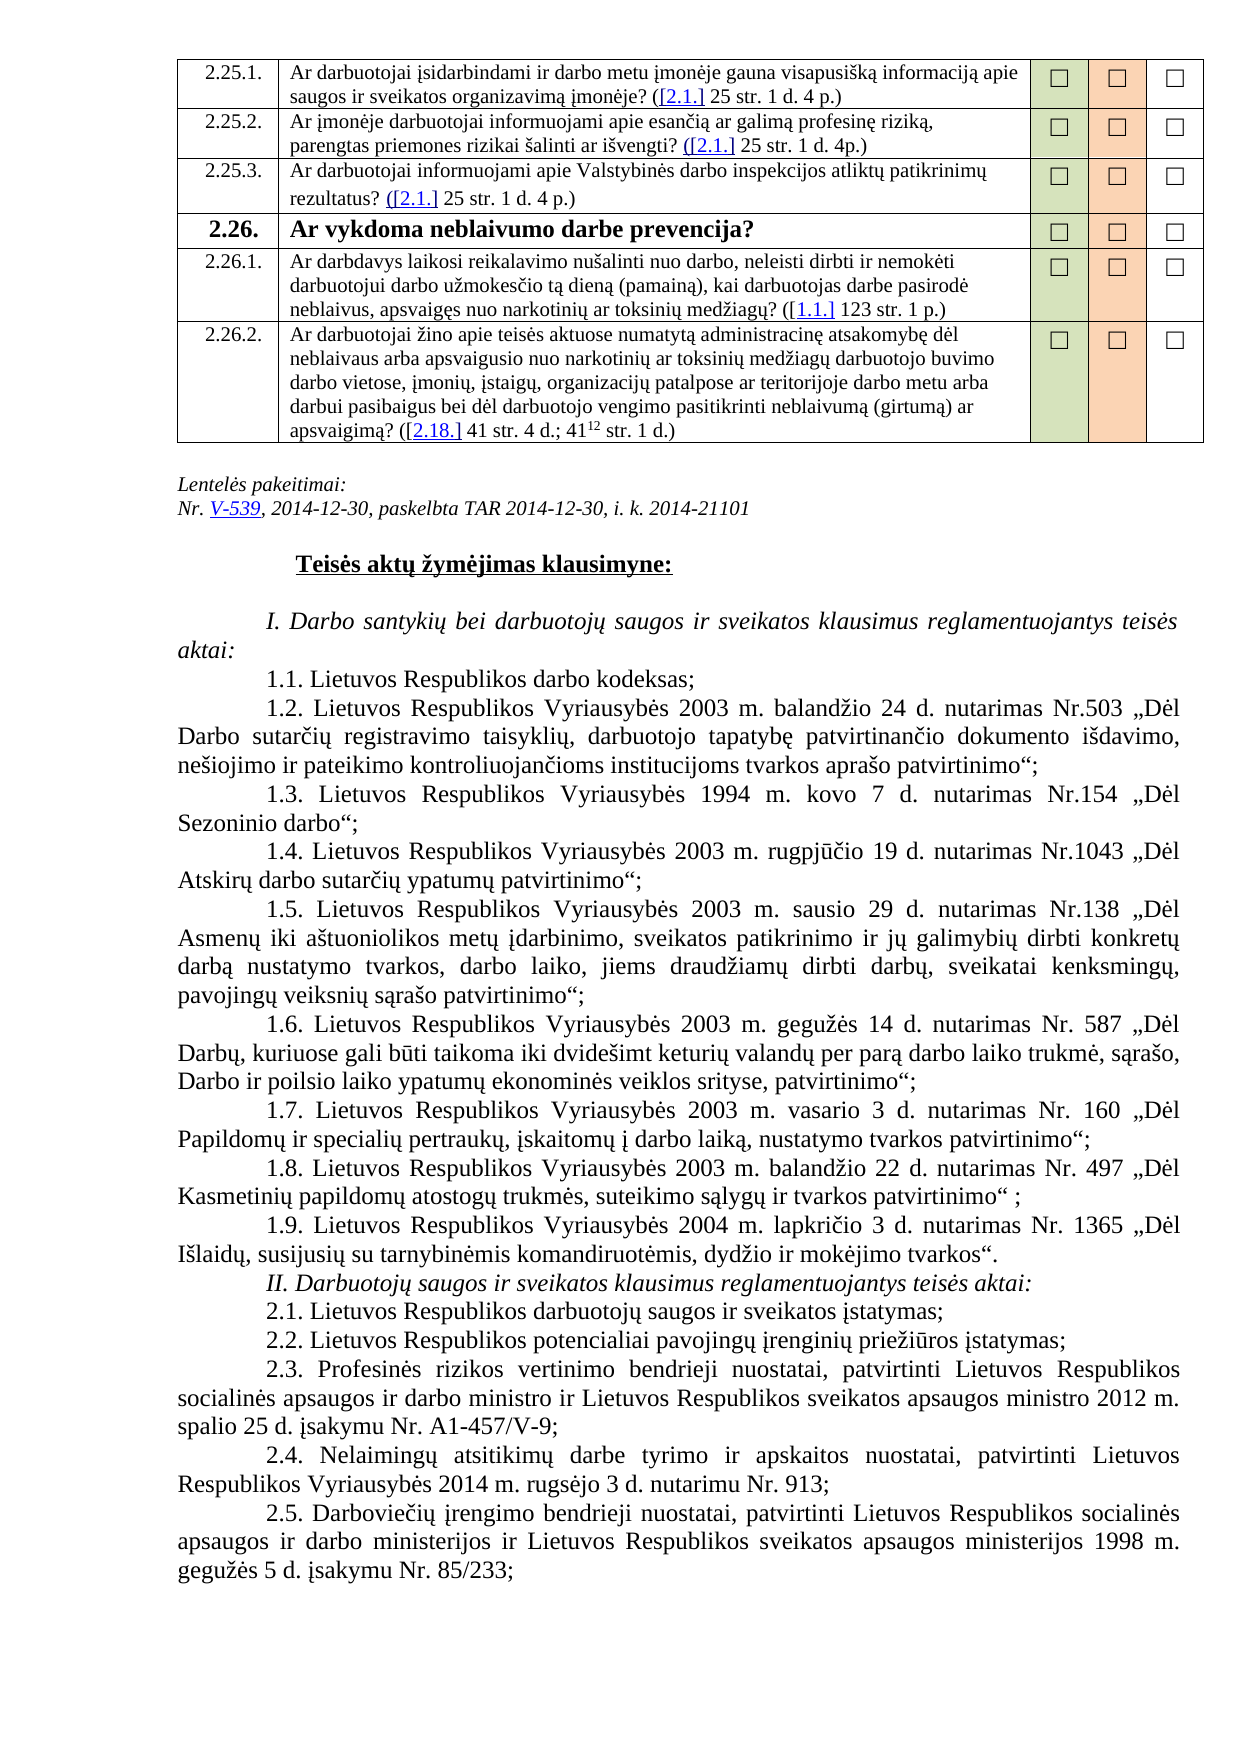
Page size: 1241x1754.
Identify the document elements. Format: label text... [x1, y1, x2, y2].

text II. Darbuotojų saugos ir sveikatos klausimus reglamentuojantys teisės aktai: [177, 1268, 1181, 1296]
text Teisės aktų žymėjimas klausimyne: [177, 549, 1181, 578]
table_cell □ [1147, 60, 1203, 108]
table_cell 2.26.1. [178, 249, 278, 321]
text 1.9. Lietuvos Respublikos Vyriausybės 2004 m. lapkričio 3 d. nutarimas Nr. 1365 „Dėl Išlaidų, susijusių su tarnybinėmis komandiruotėmis, dydžio ir mokėjimo tvarkos“. [177, 1210, 1181, 1268]
text 2.1. Lietuvos Respublikos darbuotojų saugos ir sveikatos įstatymas; [177, 1296, 1181, 1325]
text 1.5. Lietuvos Respublikos Vyriausybės 2003 m. sausio 29 d. nutarimas Nr.138 „Dėl Asmenų iki aštuoniolikos metų įdarbinimo, sveikatos patikrinimo ir jų galimybių dirbti konkretų darbą nustatymo tvarkos, darbo laiko, jiems draudžiamų dirbti darbų, sveikatai kenksmingų, pavojingų veiksnių sąrašo patvirtinimo“; [177, 894, 1181, 1009]
table_cell Ar darbuotojai informuojami apie Valstybinės darbo inspekcijos atliktų patikrinimų rezultatus? ([2.1.] 25 str. 1 d. 4 p.) [279, 159, 1030, 213]
table_cell □ [1031, 249, 1088, 321]
table_cell 2.26. [178, 214, 278, 248]
table_cell □ [1147, 249, 1203, 321]
text 2.5. Darboviečių įrengimo bendrieji nuostatai, patvirtinti Lietuvos Respublikos socialinės apsaugos ir darbo ministerijos ir Lietuvos Respublikos sveikatos apsaugos ministerijos 1998 m. gegužės 5 d. įsakymu Nr. 85/233; [177, 1498, 1181, 1584]
table_cell Ar įmonėje darbuotojai informuojami apie esančią ar galimą profesinę riziką, parengtas priemones rizikai šalinti ar išvengti? ([2.1.] 25 str. 1 d. 4p.) [279, 109, 1030, 157]
table_cell □ [1089, 322, 1146, 442]
table_cell □ [1147, 159, 1203, 213]
table_cell Ar darbdavys laikosi reikalavimo nušalinti nuo darbo, neleisti dirbti ir nemokėti darbuotojui darbo užmokesčio tą dieną (pamainą), kai darbuotojas darbe pasirodė neblaivus, apsvaigęs nuo narkotinių ar toksinių medžiagų? ([1.1.] 123 str. 1 p.) [279, 249, 1030, 321]
text 1.4. Lietuvos Respublikos Vyriausybės 2003 m. rugpjūčio 19 d. nutarimas Nr.1043 „Dėl Atskirų darbo sutarčių ypatumų patvirtinimo“; [177, 836, 1181, 894]
text 2.2. Lietuvos Respublikos potencialiai pavojingų įrenginių priežiūros įstatymas; [177, 1325, 1181, 1354]
table_cell □ [1147, 214, 1203, 248]
text 2.3. Profesinės rizikos vertinimo bendrieji nuostatai, patvirtinti Lietuvos Respublikos socialinės apsaugos ir darbo ministro ir Lietuvos Respublikos sveikatos apsaugos ministro 2012 m. spalio 25 d. įsakymu Nr. A1-457/V-9; [177, 1354, 1181, 1440]
table_cell 2.26.2. [178, 322, 278, 442]
table_cell □ [1031, 214, 1088, 248]
table_cell □ [1031, 322, 1088, 442]
text 2.4. Nelaimingų atsitikimų darbe tyrimo ir apskaitos nuostatai, patvirtinti Lietuvos Respublikos Vyriausybės 2014 m. rugsėjo 3 d. nutarimu Nr. 913; [177, 1440, 1181, 1498]
table_cell □ [1089, 214, 1146, 248]
text 1.8. Lietuvos Respublikos Vyriausybės 2003 m. balandžio 22 d. nutarimas Nr. 497 „Dėl Kasmetinių papildomų atostogų trukmės, suteikimo sąlygų ir tvarkos patvirtinimo“ ; [177, 1153, 1181, 1210]
table_cell 2.25.2. [178, 109, 278, 157]
table_cell □ [1031, 109, 1088, 157]
table_cell Ar darbuotojai įsidarbindami ir darbo metu įmonėje gauna visapusišką informaciją apie saugos ir sveikatos organizavimą įmonėje? ([2.1.] 25 str. 1 d. 4 p.) [279, 60, 1030, 108]
text 1.6. Lietuvos Respublikos Vyriausybės 2003 m. gegužės 14 d. nutarimas Nr. 587 „Dėl Darbų, kuriuose gali būti taikoma iki dvidešimt keturių valandų per parą darbo laiko trukmė, sąrašo, Darbo ir poilsio laiko ypatumų ekonominės veiklos srityse, patvirtinimo“; [177, 1009, 1181, 1095]
text Lentelės pakeitimai: [177, 472, 1181, 496]
table_cell Ar vykdoma neblaivumo darbe prevencija? [279, 214, 1030, 248]
table_cell 2.25.1. [178, 60, 278, 108]
text 1.7. Lietuvos Respublikos Vyriausybės 2003 m. vasario 3 d. nutarimas Nr. 160 „Dėl Papildomų ir specialių pertraukų, įskaitomų į darbo laiką, nustatymo tvarkos patvirtinimo“; [177, 1095, 1181, 1153]
table_cell 2.25.3. [178, 159, 278, 213]
text 1.1. Lietuvos Respublikos darbo kodeksas; [177, 664, 1181, 693]
table_cell □ [1147, 322, 1203, 442]
table_cell □ [1089, 60, 1146, 108]
text 1.3. Lietuvos Respublikos Vyriausybės 1994 m. kovo 7 d. nutarimas Nr.154 „Dėl Sezoninio darbo“; [177, 779, 1181, 836]
text I. Darbo santykių bei darbuotojų saugos ir sveikatos klausimus reglamentuojantys teisės aktai: [177, 606, 1181, 664]
table_cell □ [1147, 109, 1203, 157]
text Nr. V-539, 2014-12-30, paskelbta TAR 2014-12-30, i. k. 2014-21101 [177, 496, 1181, 520]
table_cell □ [1031, 60, 1088, 108]
table_cell □ [1089, 109, 1146, 157]
table_cell □ [1031, 159, 1088, 213]
table_cell Ar darbuotojai žino apie teisės aktuose numatytą administracinę atsakomybę dėl neblaivaus arba apsvaigusio nuo narkotinių ar toksinių medžiagų darbuotojo buvimo darbo vietose, įmonių, įstaigų, organizacijų patalpose ar teritorijoje darbo metu arba darbui pasibaigus bei dėl darbuotojo vengimo pasitikrinti neblaivumą (girtumą) ar apsvaigimą? ([2.18.] 41 str. 4 d.; 4112 str. 1 d.) [279, 322, 1030, 442]
table_cell □ [1089, 159, 1146, 213]
text 1.2. Lietuvos Respublikos Vyriausybės 2003 m. balandžio 24 d. nutarimas Nr.503 „Dėl Darbo sutarčių registravimo taisyklių, darbuotojo tapatybę patvirtinančio dokumento išdavimo, nešiojimo ir pateikimo kontroliuojančioms institucijoms tvarkos aprašo patvirtinimo“; [177, 693, 1181, 779]
table_cell □ [1089, 249, 1146, 321]
